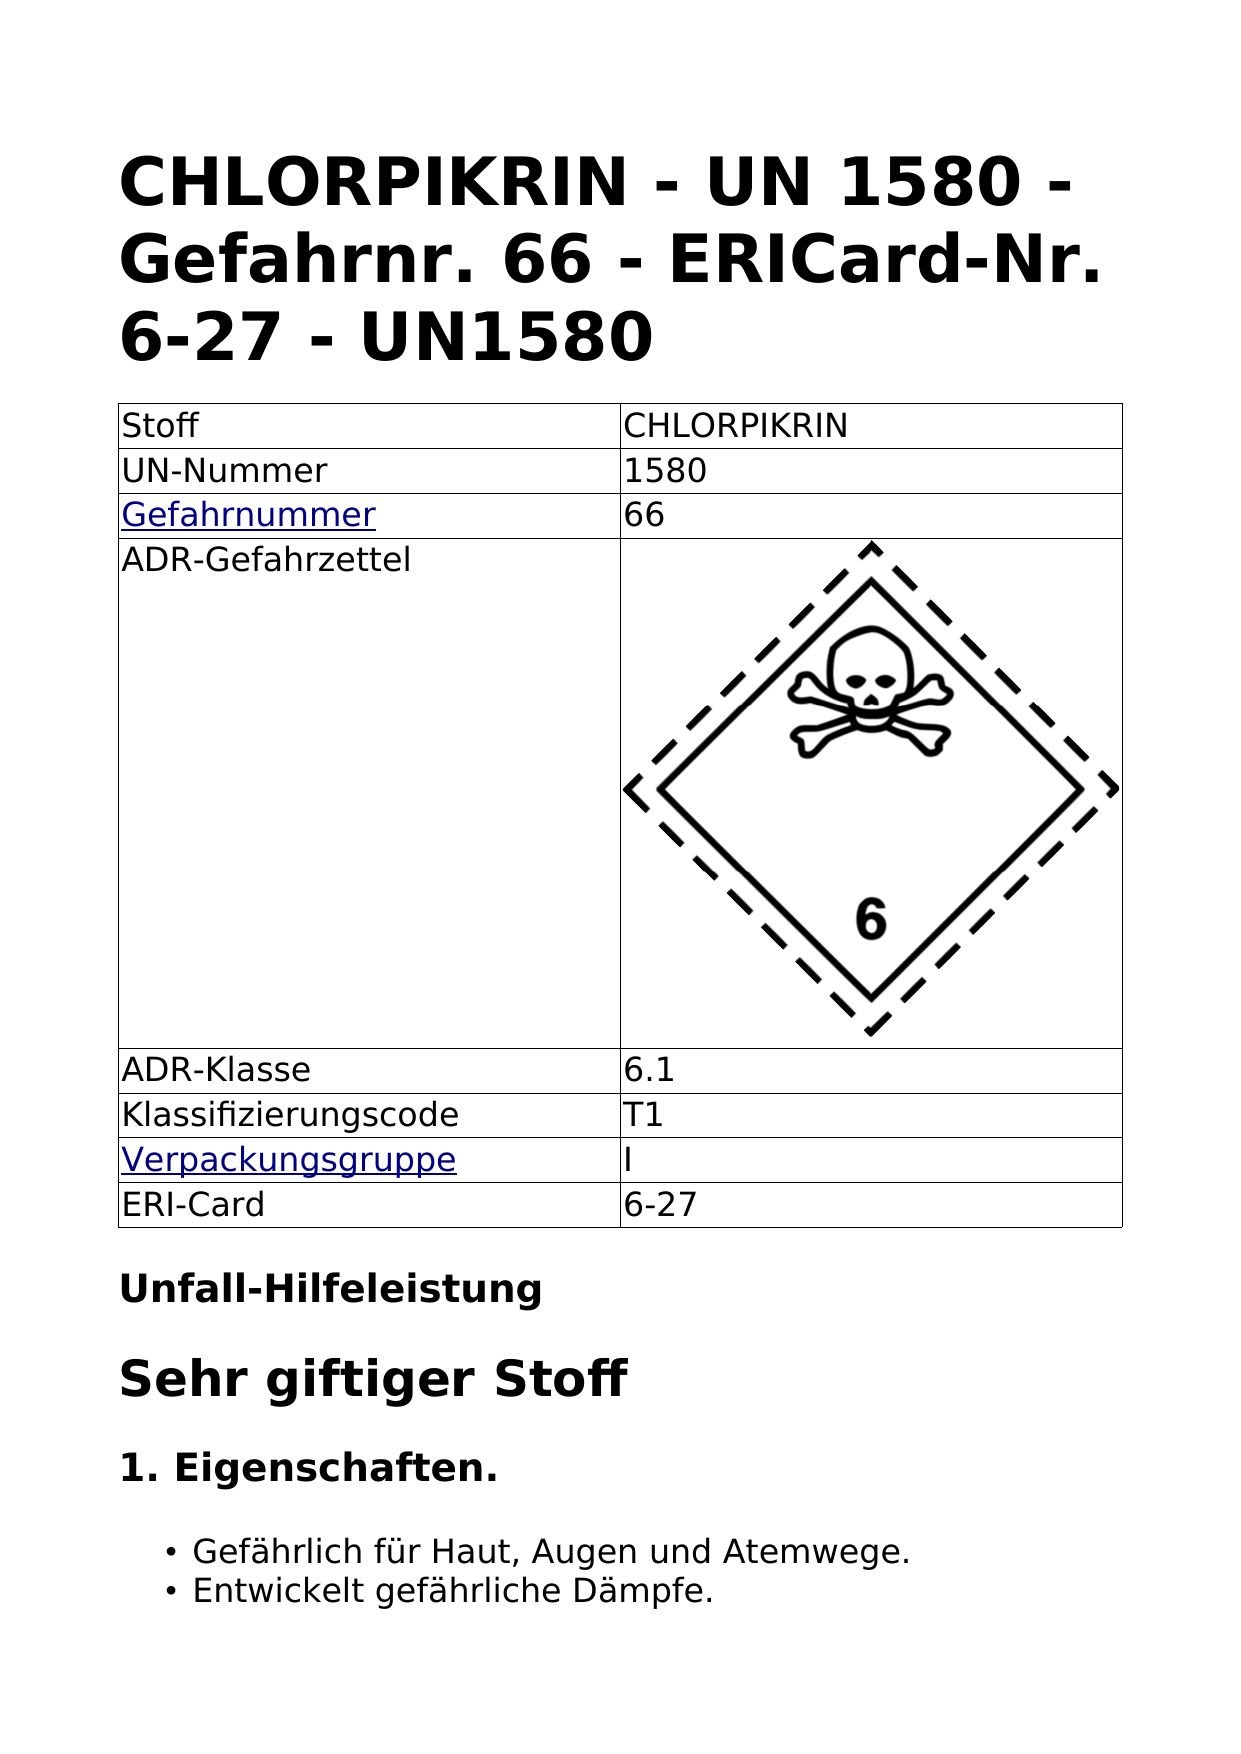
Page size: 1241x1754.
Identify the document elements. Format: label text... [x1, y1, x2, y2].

subtitle Unfall-Hilfeleistung [118, 1267, 1122, 1312]
subtitle CHLORPIKRIN - UN 1580 - Gefahrnr. 66 - ERICard-Nr. 6-27 - UN1580 [118, 143, 1122, 376]
subtitle Sehr giftiger Stoff [118, 1349, 1122, 1408]
table_cell 6-27 [621, 1183, 1122, 1227]
list Gefährlich für Haut, Augen und Atemwege. [177, 1532, 1122, 1571]
table_header Stoff [119, 404, 620, 448]
subtitle 1. Eigenschaften. [118, 1445, 1122, 1490]
table_cell ADR-Gefahrzettel [119, 539, 620, 1048]
table_cell 6.1 [621, 1049, 1122, 1092]
table_cell Gefahrnummer [119, 494, 620, 538]
table_header CHLORPIKRIN [621, 404, 1122, 448]
table_cell I [621, 1138, 1122, 1182]
table_cell ERI-Card [119, 1183, 620, 1227]
list Entwickelt gefährliche Dämpfe. [177, 1571, 1122, 1610]
table_cell UN-Nummer [119, 449, 620, 493]
table_cell ADR-Klasse [119, 1049, 620, 1092]
picture [622, 540, 1120, 1037]
table_cell Verpackungsgruppe [119, 1138, 620, 1182]
table_cell T1 [621, 1094, 1122, 1137]
table_cell [621, 539, 1122, 1048]
table_cell Klassifizierungscode [119, 1094, 620, 1137]
table_cell 66 [621, 494, 1122, 538]
table_cell 1580 [621, 449, 1122, 493]
